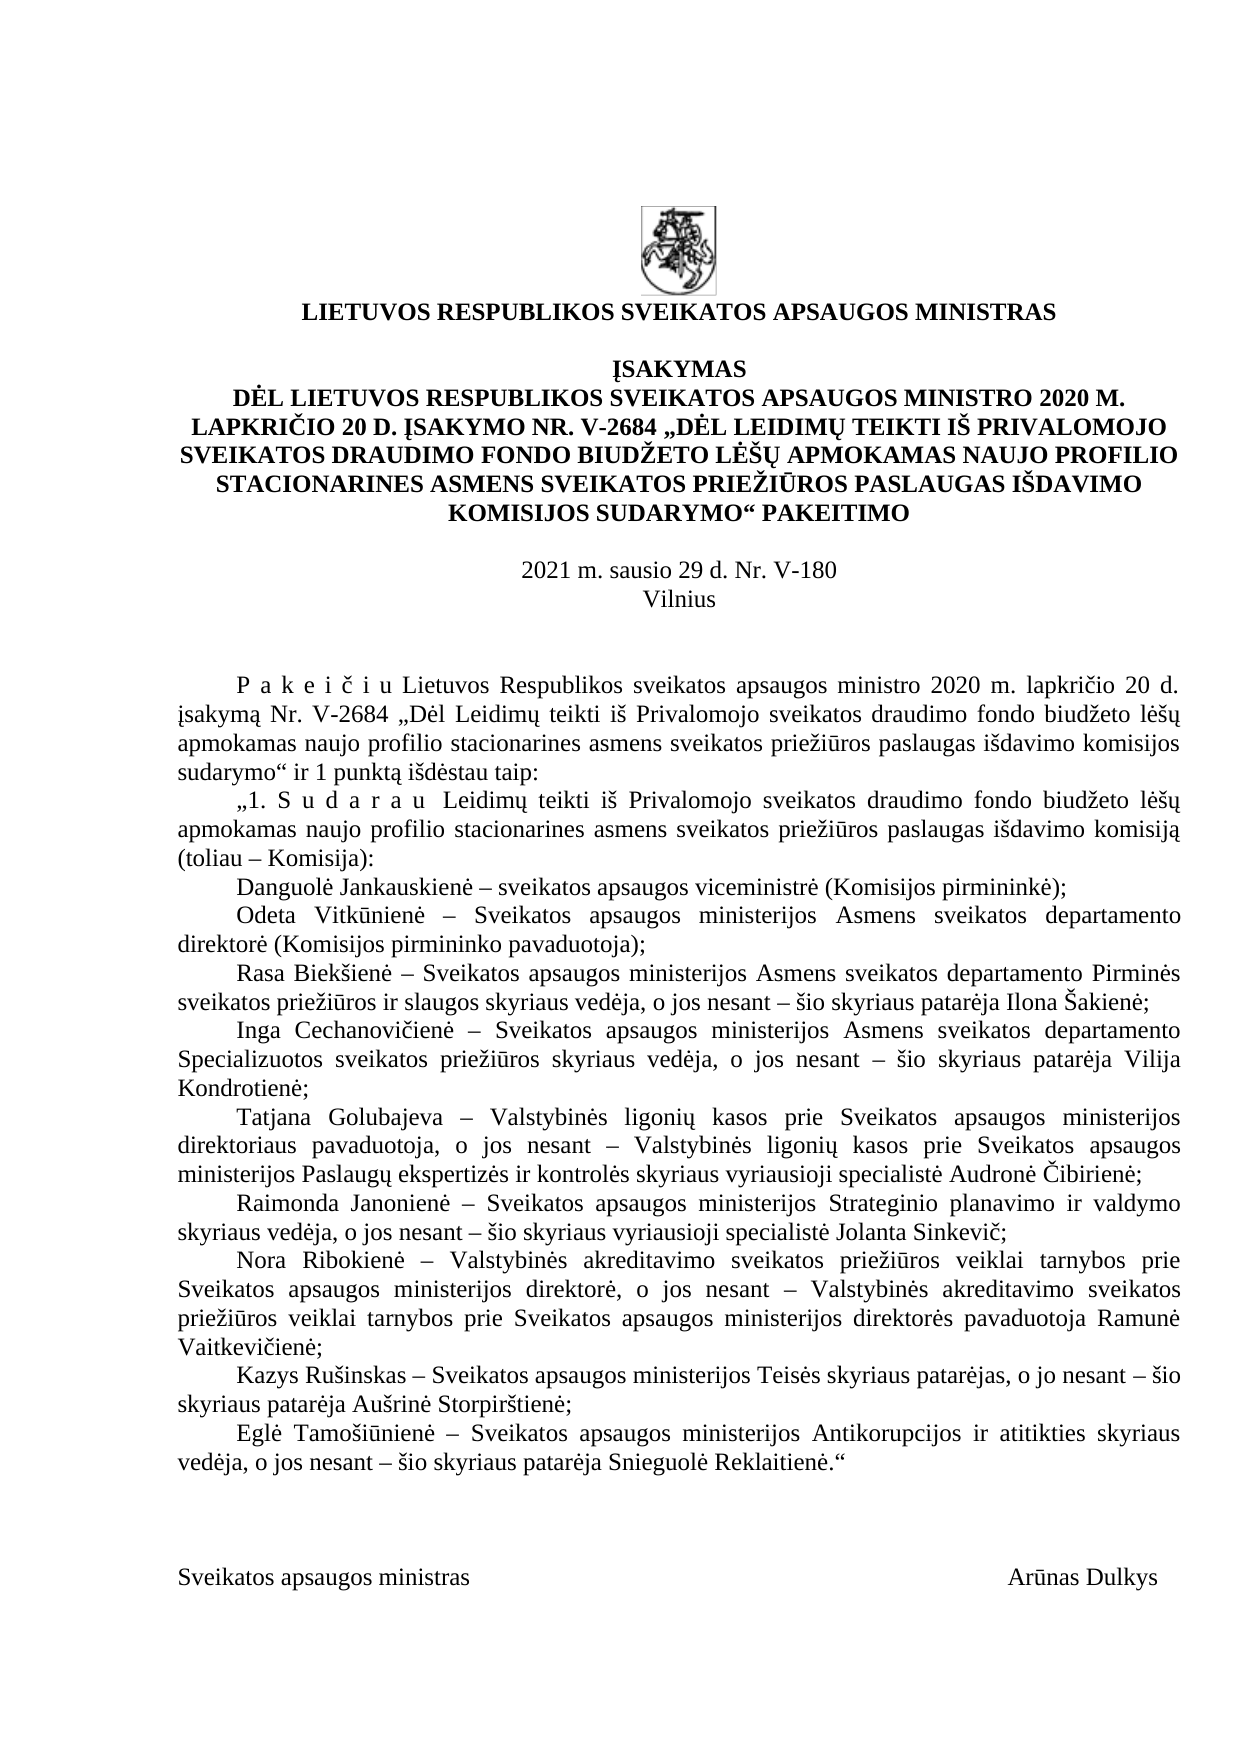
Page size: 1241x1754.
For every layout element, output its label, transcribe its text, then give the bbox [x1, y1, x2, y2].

text Eglė Tamošiūnienė – Sveikatos apsaugos ministerijos Antikorupcijos ir atitikties skyriaus vedėja, o jos nesant – šio skyriaus patarėja Snieguolė Reklaitienė.“ [177, 1418, 1181, 1475]
text Danguolė Jankauskienė – sveikatos apsaugos viceministrė (Komisijos pirmininkė); [177, 872, 1181, 900]
text P a k e i č i u Lietuvos Respublikos sveikatos apsaugos ministro 2020 m. lapkričio 20 d. įsakymą Nr. V-2684 „Dėl Leidimų teikti iš Privalomojo sveikatos draudimo fondo biudžeto lėšų apmokamas naujo profilio stacionarines asmens sveikatos priežiūros paslaugas išdavimo komisijos sudarymo“ ir 1 punktą išdėstau taip: [177, 670, 1181, 785]
text ĮSAKYMAS [177, 354, 1181, 383]
text LIETUVOS RESPUBLIKOS SVEIKATOS APSAUGOS MINISTRAS [177, 297, 1181, 325]
text 2021 m. sausio 29 d. Nr. V-180 [177, 555, 1181, 584]
text Odeta Vitkūnienė – Sveikatos apsaugos ministerijos Asmens sveikatos departamento direktorė (Komisijos pirmininko pavaduotoja); [177, 900, 1181, 958]
text Tatjana Golubajeva – Valstybinės ligonių kasos prie Sveikatos apsaugos ministerijos direktoriaus pavaduotoja, o jos nesant – Valstybinės ligonių kasos prie Sveikatos apsaugos ministerijos Paslaugų ekspertizės ir kontrolės skyriaus vyriausioji specialistė Audronė Čibirienė; [177, 1102, 1181, 1188]
text „1. S u d a r a u Leidimų teikti iš Privalomojo sveikatos draudimo fondo biudžeto lėšų apmokamas naujo profilio stacionarines asmens sveikatos priežiūros paslaugas išdavimo komisiją (toliau – Komisija): [177, 785, 1181, 872]
text Sveikatos apsaugos ministras Arūnas Dulkys [177, 1562, 1181, 1590]
text Inga Cechanovičienė – Sveikatos apsaugos ministerijos Asmens sveikatos departamento Specializuotos sveikatos priežiūros skyriaus vedėja, o jos nesant – šio skyriaus patarėja Vilija Kondrotienė; [177, 1015, 1181, 1102]
text DĖL LIETUVOS RESPUBLIKOS SVEIKATOS APSAUGOS MINISTRO 2020 M. LAPKRIČIO 20 D. ĮSAKYMO NR. V-2684 „DĖL LEIDIMŲ TEIKTI IŠ PRIVALOMOJO SVEIKATOS DRAUDIMO FONDO BIUDŽETO LĖŠŲ APMOKAMAS NAUJO PROFILIO STACIONARINES ASMENS SVEIKATOS PRIEŽIŪROS PASLAUGAS IŠDAVIMO KOMISIJOS SUDARYMO“ PAKEITIMO [177, 383, 1181, 527]
text Rasa Biekšienė – Sveikatos apsaugos ministerijos Asmens sveikatos departamento Pirminės sveikatos priežiūros ir slaugos skyriaus vedėja, o jos nesant – šio skyriaus patarėja Ilona Šakienė; [177, 958, 1181, 1015]
text Nora Ribokienė – Valstybinės akreditavimo sveikatos priežiūros veiklai tarnybos prie Sveikatos apsaugos ministerijos direktorė, o jos nesant – Valstybinės akreditavimo sveikatos priežiūros veiklai tarnybos prie Sveikatos apsaugos ministerijos direktorės pavaduotoja Ramunė Vaitkevičienė; [177, 1245, 1181, 1360]
text Vilnius [177, 584, 1181, 613]
text Kazys Rušinskas – Sveikatos apsaugos ministerijos Teisės skyriaus patarėjas, o jo nesant – šio skyriaus patarėja Aušrinė Storpirštienė; [177, 1360, 1181, 1418]
text Raimonda Janonienė – Sveikatos apsaugos ministerijos Strateginio planavimo ir valdymo skyriaus vedėja, o jos nesant – šio skyriaus vyriausioji specialistė Jolanta Sinkevič; [177, 1188, 1181, 1245]
